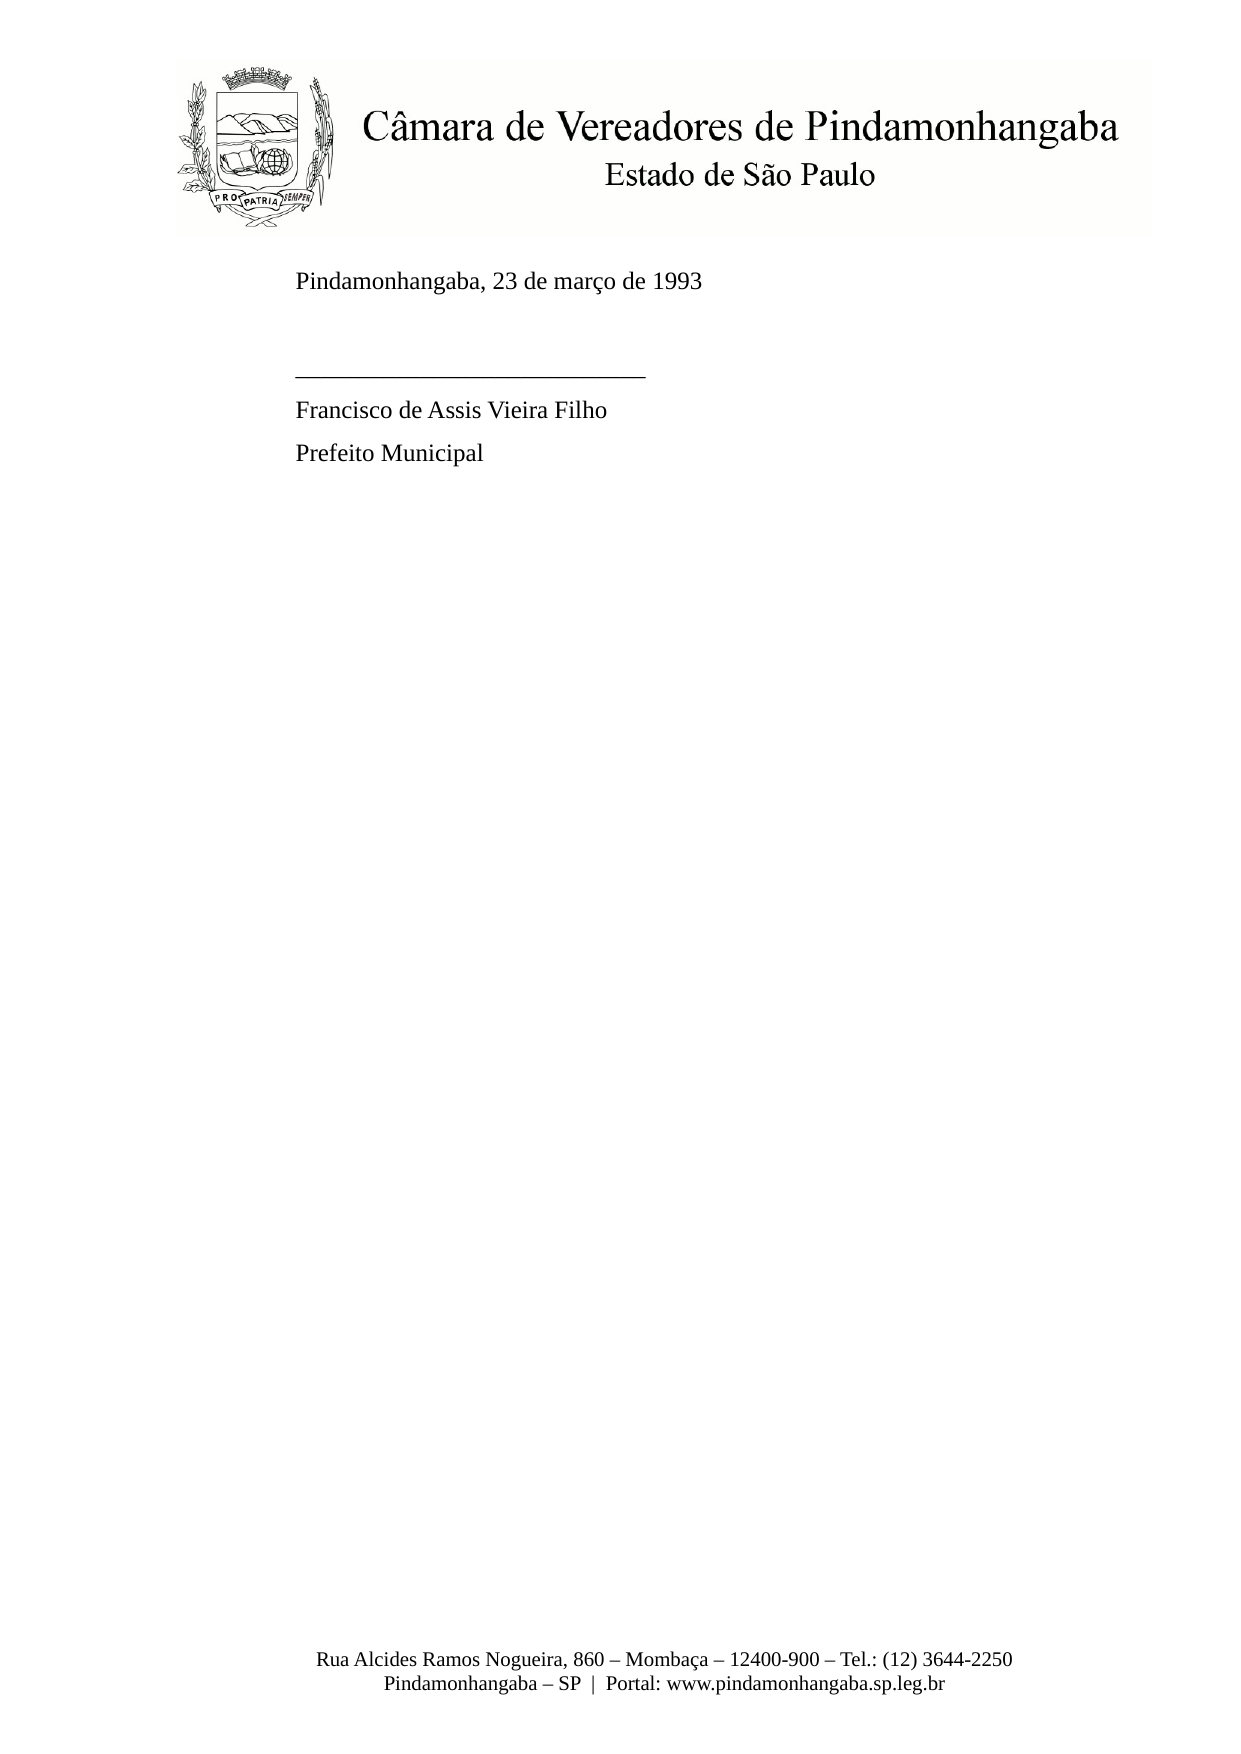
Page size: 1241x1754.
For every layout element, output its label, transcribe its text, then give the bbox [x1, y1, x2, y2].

text ____________________________ [177, 352, 1152, 381]
text Francisco de Assis Vieira Filho [177, 395, 1152, 424]
text Pindamonhangaba, 23 de março de 1993 [177, 266, 1152, 295]
picture [177, 59, 1152, 236]
text Prefeito Municipal [177, 438, 1152, 467]
